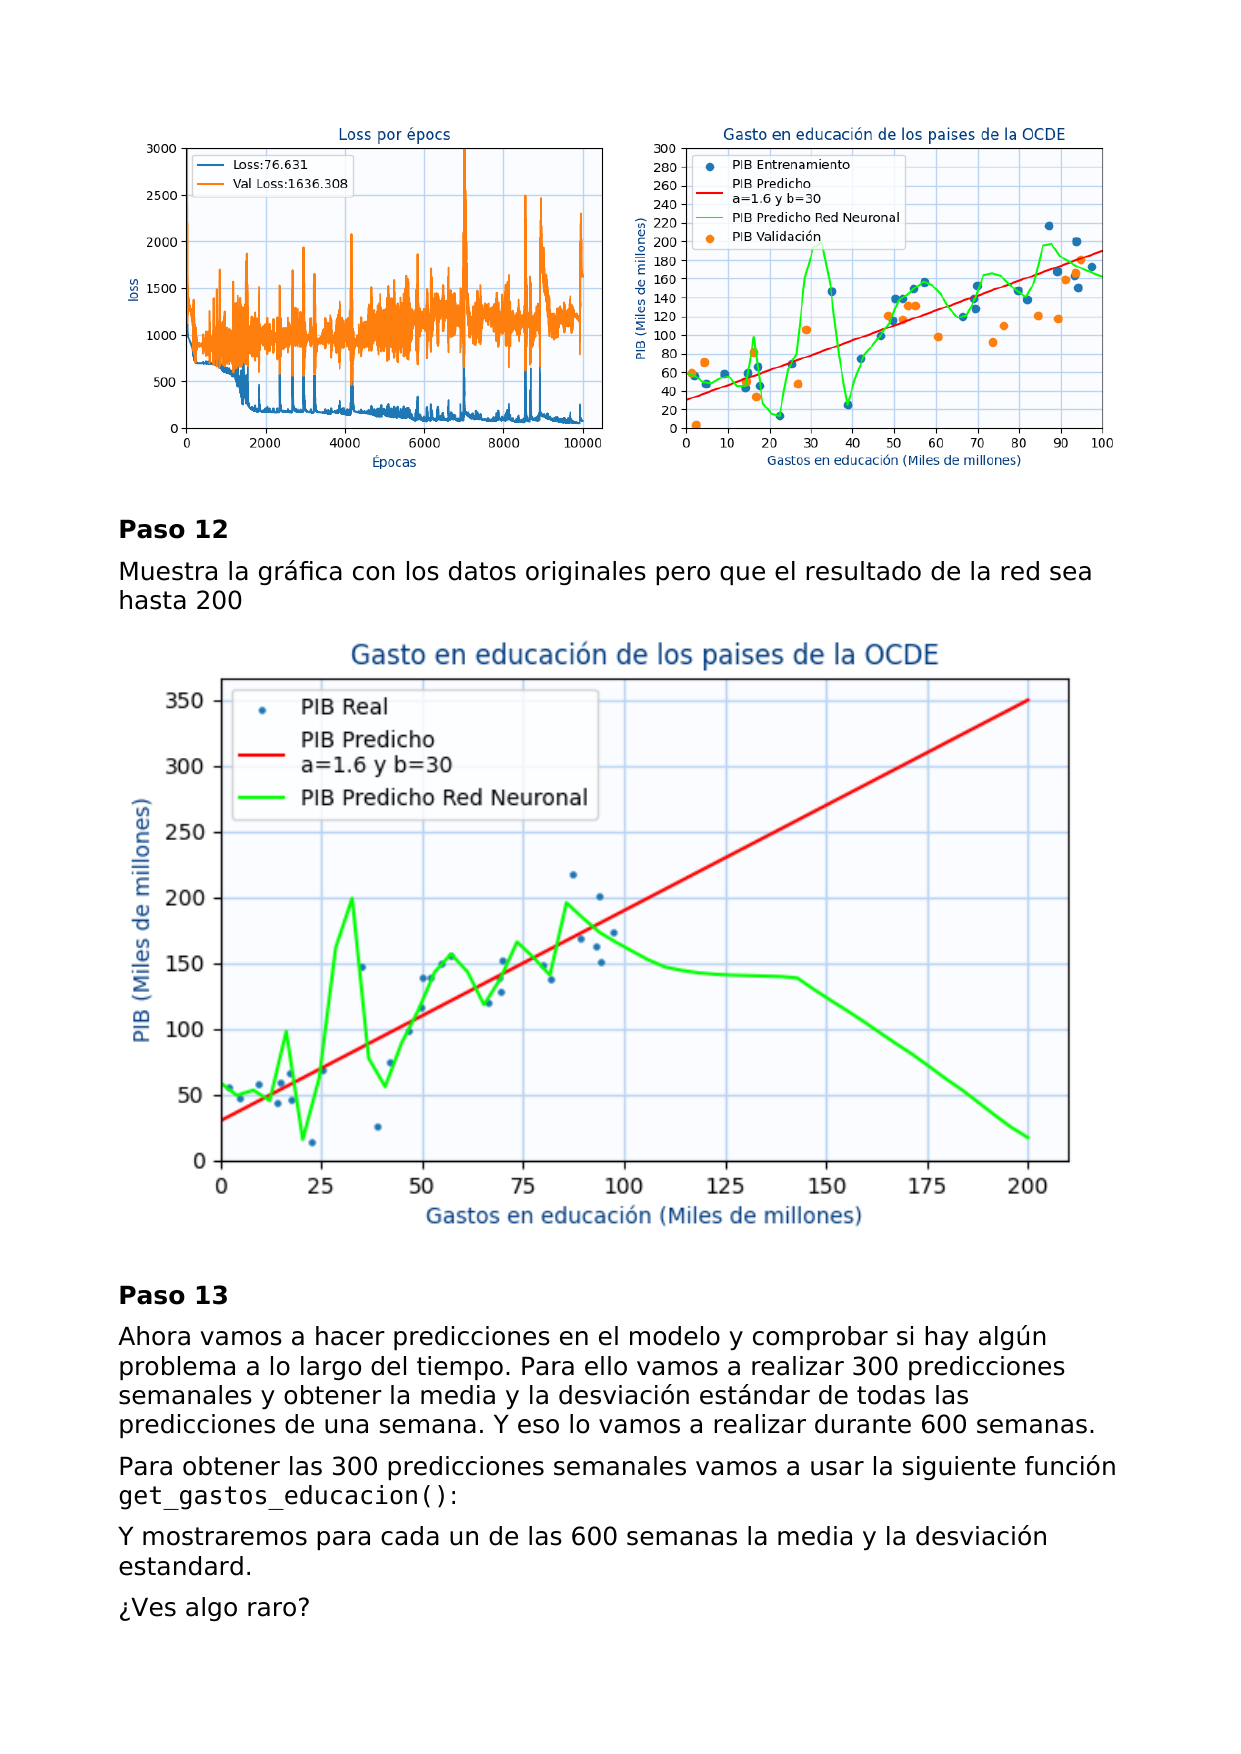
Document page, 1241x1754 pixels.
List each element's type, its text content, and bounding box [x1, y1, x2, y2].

text Para obtener las 300 predicciones semanales vamos a usar la siguiente función get_gastos_educacion(): [118, 1452, 1122, 1510]
text Ahora vamos a hacer predicciones en el modelo y comprobar si hay algún problema a lo largo del tiempo. Para ello vamos a realizar 300 predicciones semanales y obtener la media y la desviación estándar de todas las predicciones de una semana. Y eso lo vamos a realizar durante 600 semanas. [118, 1323, 1122, 1439]
text Y mostraremos para cada un de las 600 semanas la media y la desviación estandard. [118, 1523, 1122, 1581]
text Muestra la gráfica con los datos originales pero que el resultado de la red sea hasta 200 [118, 557, 1122, 615]
text ¿Ves algo raro? [118, 1593, 1122, 1623]
picture [118, 627, 1084, 1244]
subtitle Paso 13 [118, 1281, 1122, 1310]
subtitle Paso 12 [118, 515, 1122, 544]
picture [118, 118, 1123, 478]
